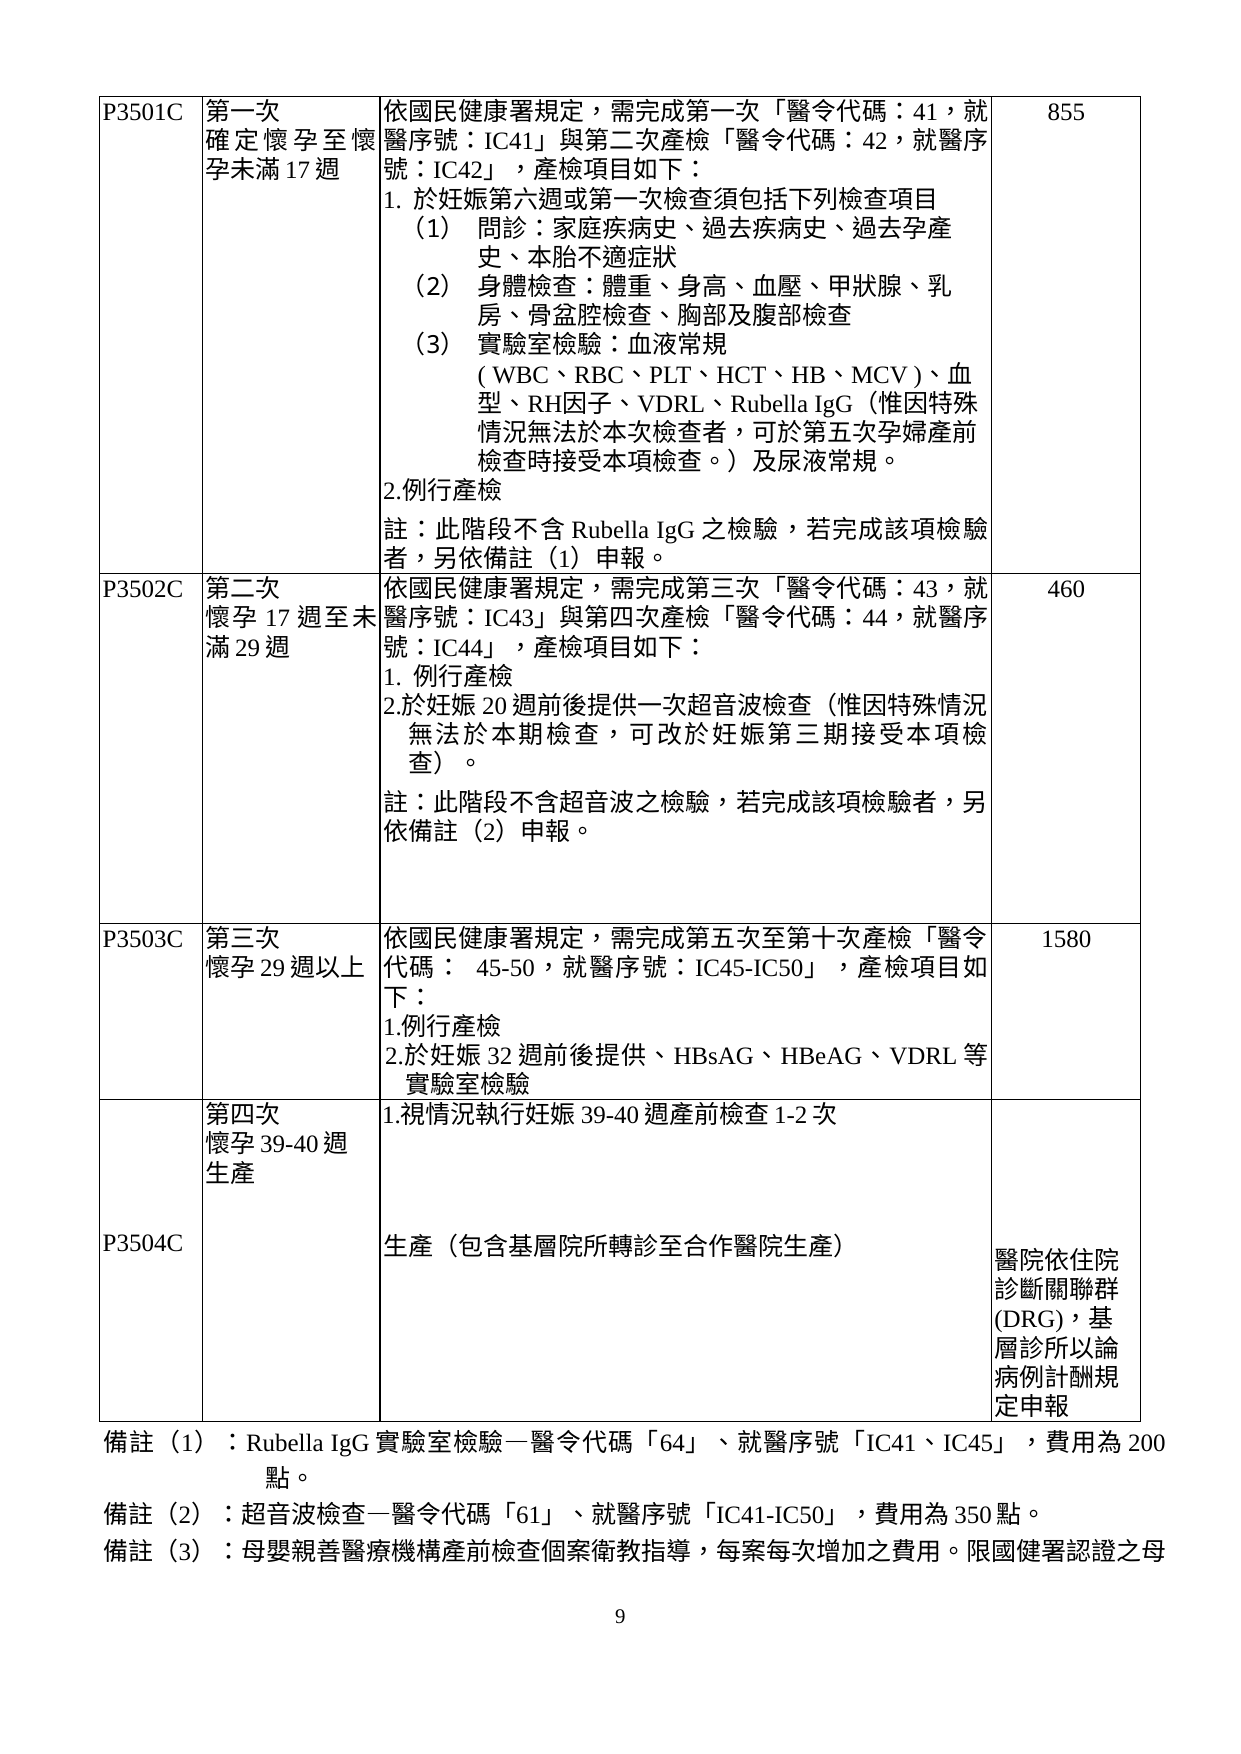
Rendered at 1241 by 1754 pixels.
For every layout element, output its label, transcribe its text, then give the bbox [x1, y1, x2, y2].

table_cell 第三次 懷孕29週以上 [203, 924, 379, 1099]
table_cell 第二次 懷孕17週至未滿29週 [203, 574, 379, 923]
table_cell 第四次 懷孕39-40週 生產 [203, 1100, 379, 1421]
table_cell P3504C [100, 1100, 202, 1421]
table_cell 1.視情況執行妊娠39-40週產前檢查1-2次 生產（包含基層院所轉診至合作醫院生產） [381, 1100, 991, 1421]
table_cell P3503C [100, 924, 202, 1099]
table_cell P3501C [100, 97, 202, 573]
table_cell 醫院依住院診斷關聯群(DRG)，基層診所以論病例計酬規定申報 [992, 1100, 1140, 1421]
table_cell P3502C [100, 574, 202, 923]
table_cell 依國民健康署規定，需完成第三次「醫令代碼：43，就醫序號：IC43」與第四次產檢「醫令代碼：44，就醫序號：IC44」，產檢項目如下： 例行產檢 2.於妊娠20週前後提供一次超音波檢查（惟因特殊情況無法於本期檢查，可改於妊娠第三期接受本項檢查）。 註：此階段不含超音波之檢驗，若完成該項檢驗者，另依備註（2）申報。 [381, 574, 991, 923]
table_cell 1580 [992, 924, 1140, 1099]
table_cell 依國民健康署規定，需完成第五次至第十次產檢「醫令代碼： 45-50，就醫序號：IC45-IC50」，產檢項目如下： 1.例行產檢 2.於妊娠32週前後提供、HBsAG、HBeAG、VDRL等實驗室檢驗 [381, 924, 991, 1099]
text 備註（2）：超音波檢查—醫令代碼「61」、就醫序號「IC41-IC50」，費用為350點。 [103, 1495, 1092, 1531]
text 備註（3）：母嬰親善醫療機構產前檢查個案衛教指導，每案每次增加之費用。限國健署認證之母 [103, 1531, 1166, 1567]
text 備註（1）：Rubella IgG實驗室檢驗—醫令代碼「64」、就醫序號「IC41、IC45」，費用為200點。 [103, 1422, 1166, 1495]
table_cell 依國民健康署規定，需完成第一次「醫令代碼：41，就醫序號：IC41」與第二次產檢「醫令代碼：42，就醫序號：IC42」，產檢項目如下： 於妊娠第六週或第一次檢查須包括下列檢查項目 問診：家庭疾病史、過去疾病史、過去孕產史、本胎不適症狀 身體檢查：體重、身高、血壓、甲狀腺、乳房、骨盆腔檢查、胸部及腹部檢查 實驗室檢驗：血液常規( WBC、RBC、PLT、HCT、HB、MCV )、血型、RH因子、VDRL、Rubella IgG（惟因特殊情況無法於本次檢查者，可於第五次孕婦產前檢查時接受本項檢查。）及尿液常規。 例行產檢 註：此階段不含Rubella IgG之檢驗，若完成該項檢驗者，另依備註（1）申報。 [381, 97, 991, 573]
table_cell 855 [992, 97, 1140, 573]
table_cell 460 [992, 574, 1140, 923]
table_cell 第一次 確定懷孕至懷孕未滿17週 [203, 97, 379, 573]
